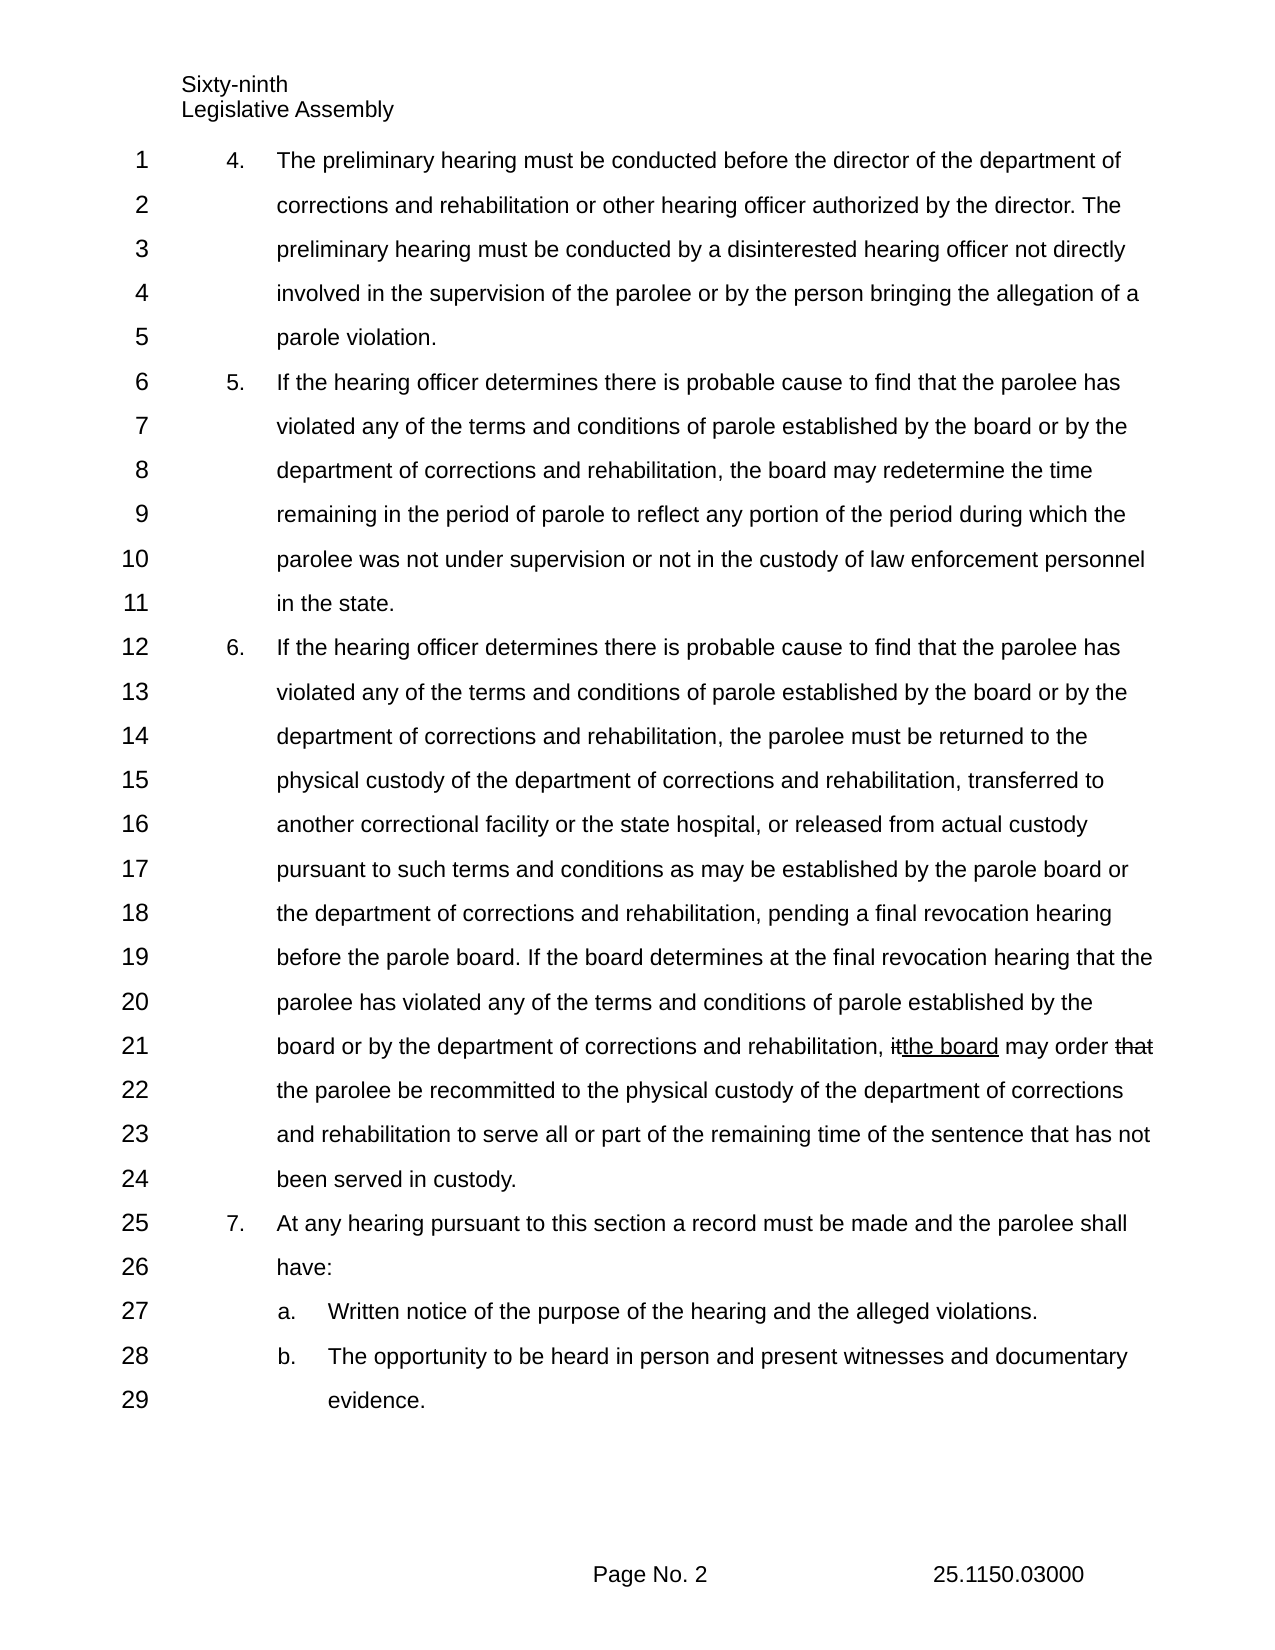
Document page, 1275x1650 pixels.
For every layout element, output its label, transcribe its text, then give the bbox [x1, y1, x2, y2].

text 6. If the hearing officer determines there is probable cause to find that the parolee has violated any of the terms and conditions of parole established by the board or by the department of corrections and rehabilitation, the parolee must be returned to the physical custody of the department of corrections and rehabilitation, transferred to another correctional facility or the state hospital, or released from actual custody pursuant to such terms and conditions as may be established by the parole board or the department of corrections and rehabilitation, pending a final revocation hearing before the parole board. If the board determines at the final revocation hearing that the parolee has violated any of the terms and conditions of parole established by the board or by the department of corrections and rehabilitation, itthe board may order that the parolee be recommitted to the physical custody of the department of corrections and rehabilitation to serve all or part of the remaining time of the sentence that has not been served in custody. [181, 620, 1154, 1196]
text a. Written notice of the purpose of the hearing and the alleged violations. [181, 1284, 1154, 1329]
text 5. If the hearing officer determines there is probable cause to find that the parolee has violated any of the terms and conditions of parole established by the board or by the department of corrections and rehabilitation, the board may redetermine the time remaining in the period of parole to reflect any portion of the period during which the parolee was not under supervision or not in the custody of law enforcement personnel in the state. [181, 355, 1154, 620]
text 7. At any hearing pursuant to this section a record must be made and the parolee shall have: [181, 1196, 1154, 1284]
text b. The opportunity to be heard in person and present witnesses and documentary evidence. [181, 1329, 1154, 1417]
text 4. The preliminary hearing must be conducted before the director of the department of corrections and rehabilitation or other hearing officer authorized by the director. The preliminary hearing must be conducted by a disinterested hearing officer not directly involved in the supervision of the parolee or by the person bringing the allegation of a parole violation. [181, 133, 1154, 355]
